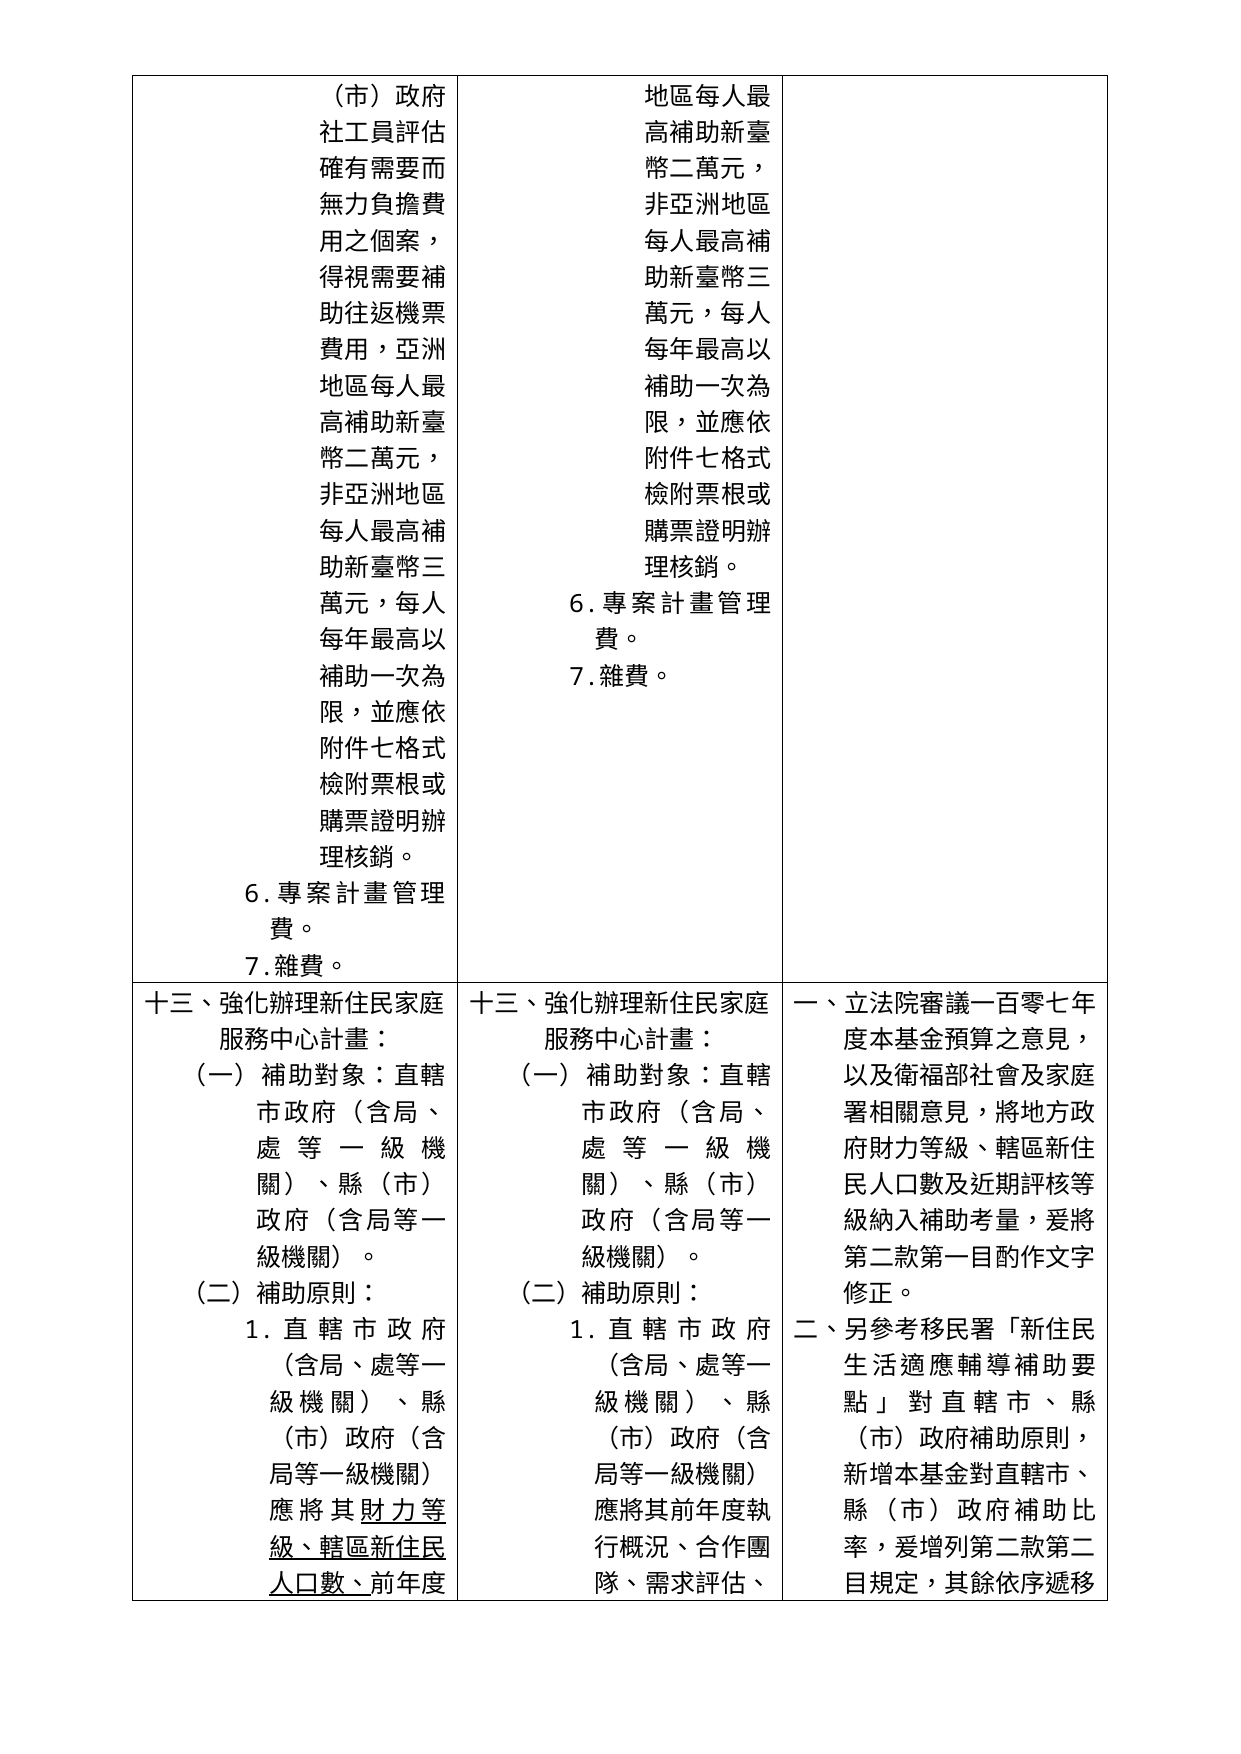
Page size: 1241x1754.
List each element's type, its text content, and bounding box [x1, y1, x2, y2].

table_cell [783, 76, 1107, 982]
table_cell 十三、強化辦理新住民家庭服務中心計畫： （一）補助對象：直轄市政府（含局、處等一級機關）、縣（市）政府（含局等一級機關）。 （二）補助原則： 1.直轄市政府（含局、處等一級機關）、縣（市）政府（含局等一級機關）應將其財力等級、轄區新住民人口數、前年度 [133, 983, 457, 1599]
table_cell 地區每人最高補助新臺幣二萬元，非亞洲地區每人最高補助新臺幣三萬元，每人每年最高以補助一次為限，並應依附件七格式檢附票根或購票證明辦理核銷。 6.專案計畫管理費。 7.雜費。 [458, 76, 782, 982]
table_cell （市）政府社工員評估確有需要而無力負擔費用之個案，得視需要補助往返機票費用，亞洲地區每人最高補助新臺幣二萬元，非亞洲地區每人最高補助新臺幣三萬元，每人每年最高以補助一次為限，並應依附件七格式檢附票根或購票證明辦理核銷。 6.專案計畫管理費。 7.雜費。 [133, 76, 457, 982]
table_cell 十三、強化辦理新住民家庭服務中心計畫： （一）補助對象：直轄市政府（含局、處等一級機關）、縣（市）政府（含局等一級機關）。 （二）補助原則： 1.直轄市政府（含局、處等一級機關）、縣（市）政府（含局等一級機關）應將其前年度執行概況、合作團隊、需求評估、 [458, 983, 782, 1599]
table_cell 一、立法院審議一百零七年度本基金預算之意見，以及衛福部社會及家庭署相關意見，將地方政府財力等級、轄區新住民人口數及近期評核等級納入補助考量，爰將第二款第一目酌作文字修正。 二、另參考移民署「新住民生活適應輔導補助要點」對直轄市、縣（市）政府補助原則，新增本基金對直轄市、縣（市）政府補助比率，爰增列第二款第二目規定，其餘依序遞移 [783, 983, 1107, 1599]
